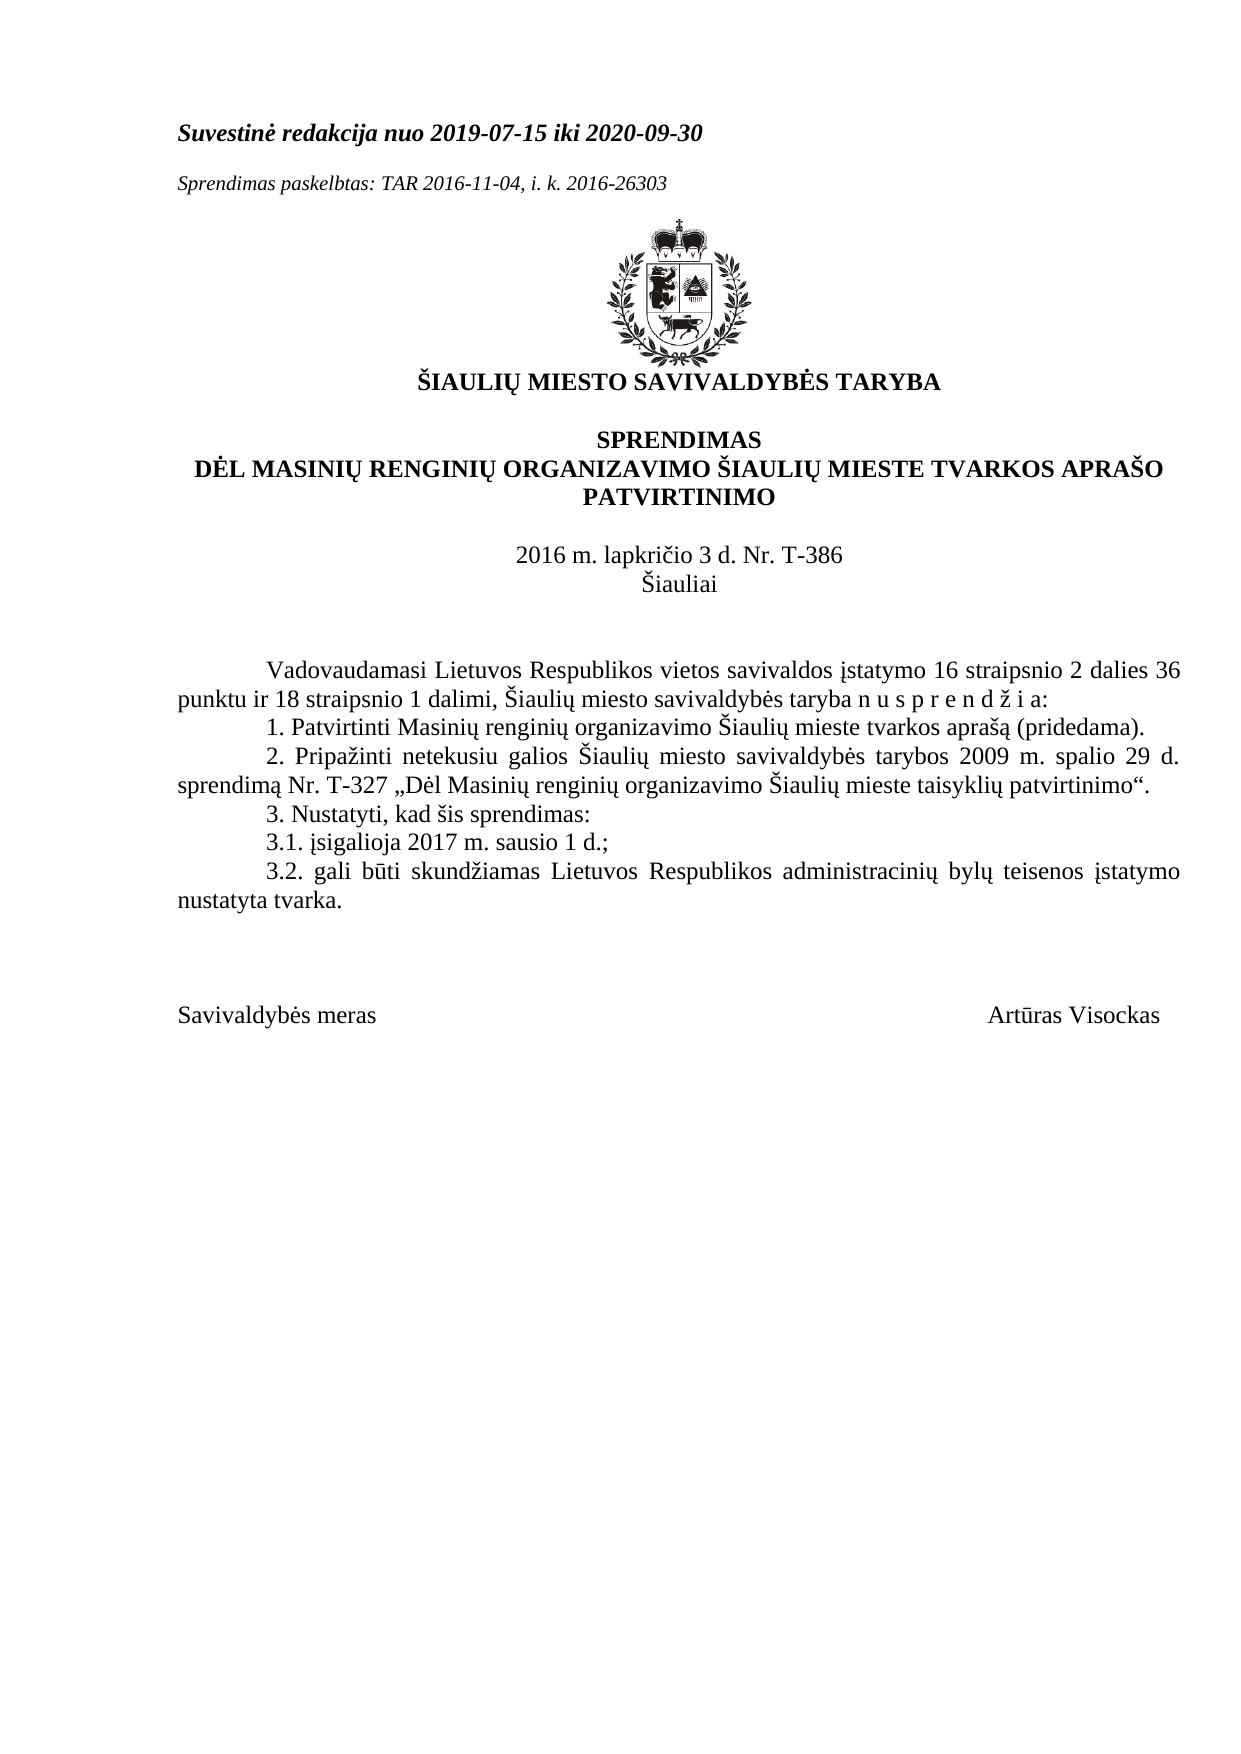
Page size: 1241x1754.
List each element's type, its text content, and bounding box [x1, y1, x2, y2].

text SPRENDIMAS [177, 425, 1181, 454]
text 2016 m. lapkričio 3 d. Nr. T-386 [177, 540, 1181, 569]
text Savivaldybės meras Artūras Visockas [177, 1000, 1181, 1029]
text 3.1. įsigalioja 2017 m. sausio 1 d.; [177, 827, 1122, 856]
subtitle Šiauliai [177, 569, 1181, 597]
text 1. Patvirtinti Masinių renginių organizavimo Šiaulių mieste tvarkos aprašą (pridedama). [177, 712, 1181, 741]
text 3. Nustatyti, kad šis sprendimas: [177, 799, 1122, 827]
text Vadovaudamasi Lietuvos Respublikos vietos savivaldos įstatymo 16 straipsnio 2 dalies 36 punktu ir 18 straipsnio 1 dalimi, Šiaulių miesto savivaldybės taryba n u s p r e n d ž i a: [177, 655, 1181, 712]
text Šiaulių miesto savivaldybės taryba [177, 367, 1181, 396]
text Sprendimas paskelbtas: TAR 2016-11-04, i. k. 2016-26303 [177, 171, 1181, 195]
text dĖL MASINIŲ RENGINIŲ ORGANIZAVIMO ŠIAULIŲ MIESTE TVARKOS APRAŠO PATVIRTINIMO [177, 454, 1181, 511]
text 2. Pripažinti netekusiu galios Šiaulių miesto savivaldybės tarybos 2009 m. spalio 29 d. sprendimą Nr. T-327 „Dėl Masinių renginių organizavimo Šiaulių mieste taisyklių patvirtinimo“. [177, 741, 1181, 799]
text Suvestinė redakcija nuo 2019-07-15 iki 2020-09-30 [177, 118, 1181, 147]
text 3.2. gali būti skundžiamas Lietuvos Respublikos administracinių bylų teisenos įstatymo nustatyta tvarka. [177, 856, 1181, 914]
